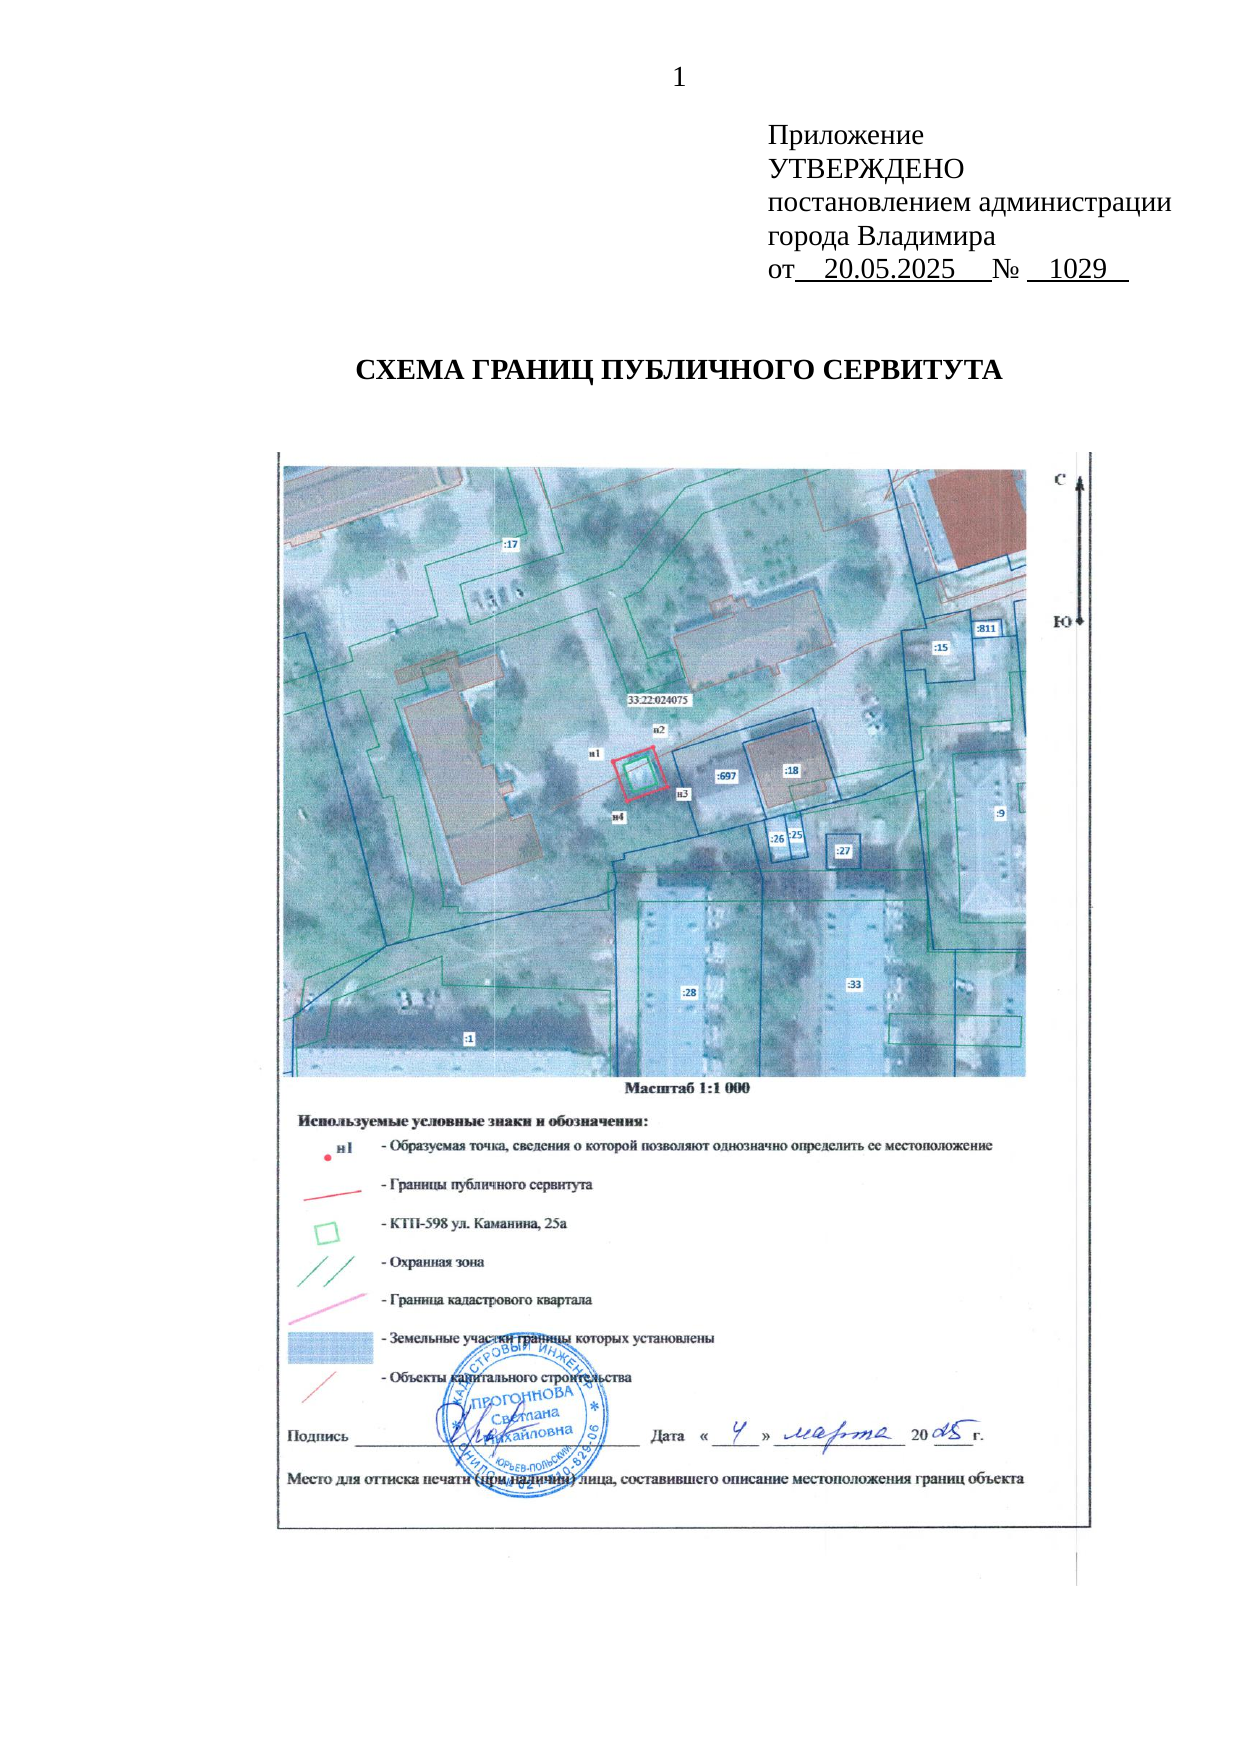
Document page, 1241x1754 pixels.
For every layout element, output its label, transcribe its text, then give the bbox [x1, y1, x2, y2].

picture [252, 452, 1103, 1586]
text города Владимира [177, 218, 1181, 251]
text постановлением администрации [177, 184, 1181, 218]
text Приложение [177, 117, 1181, 151]
text УТВЕРЖДЕНО [177, 151, 1181, 184]
text от 20.05.2025 № 1029 [177, 251, 1181, 285]
text СХЕМА ГРАНИЦ ПУБЛИЧНОГО СЕРВИТУТА [177, 352, 1181, 386]
